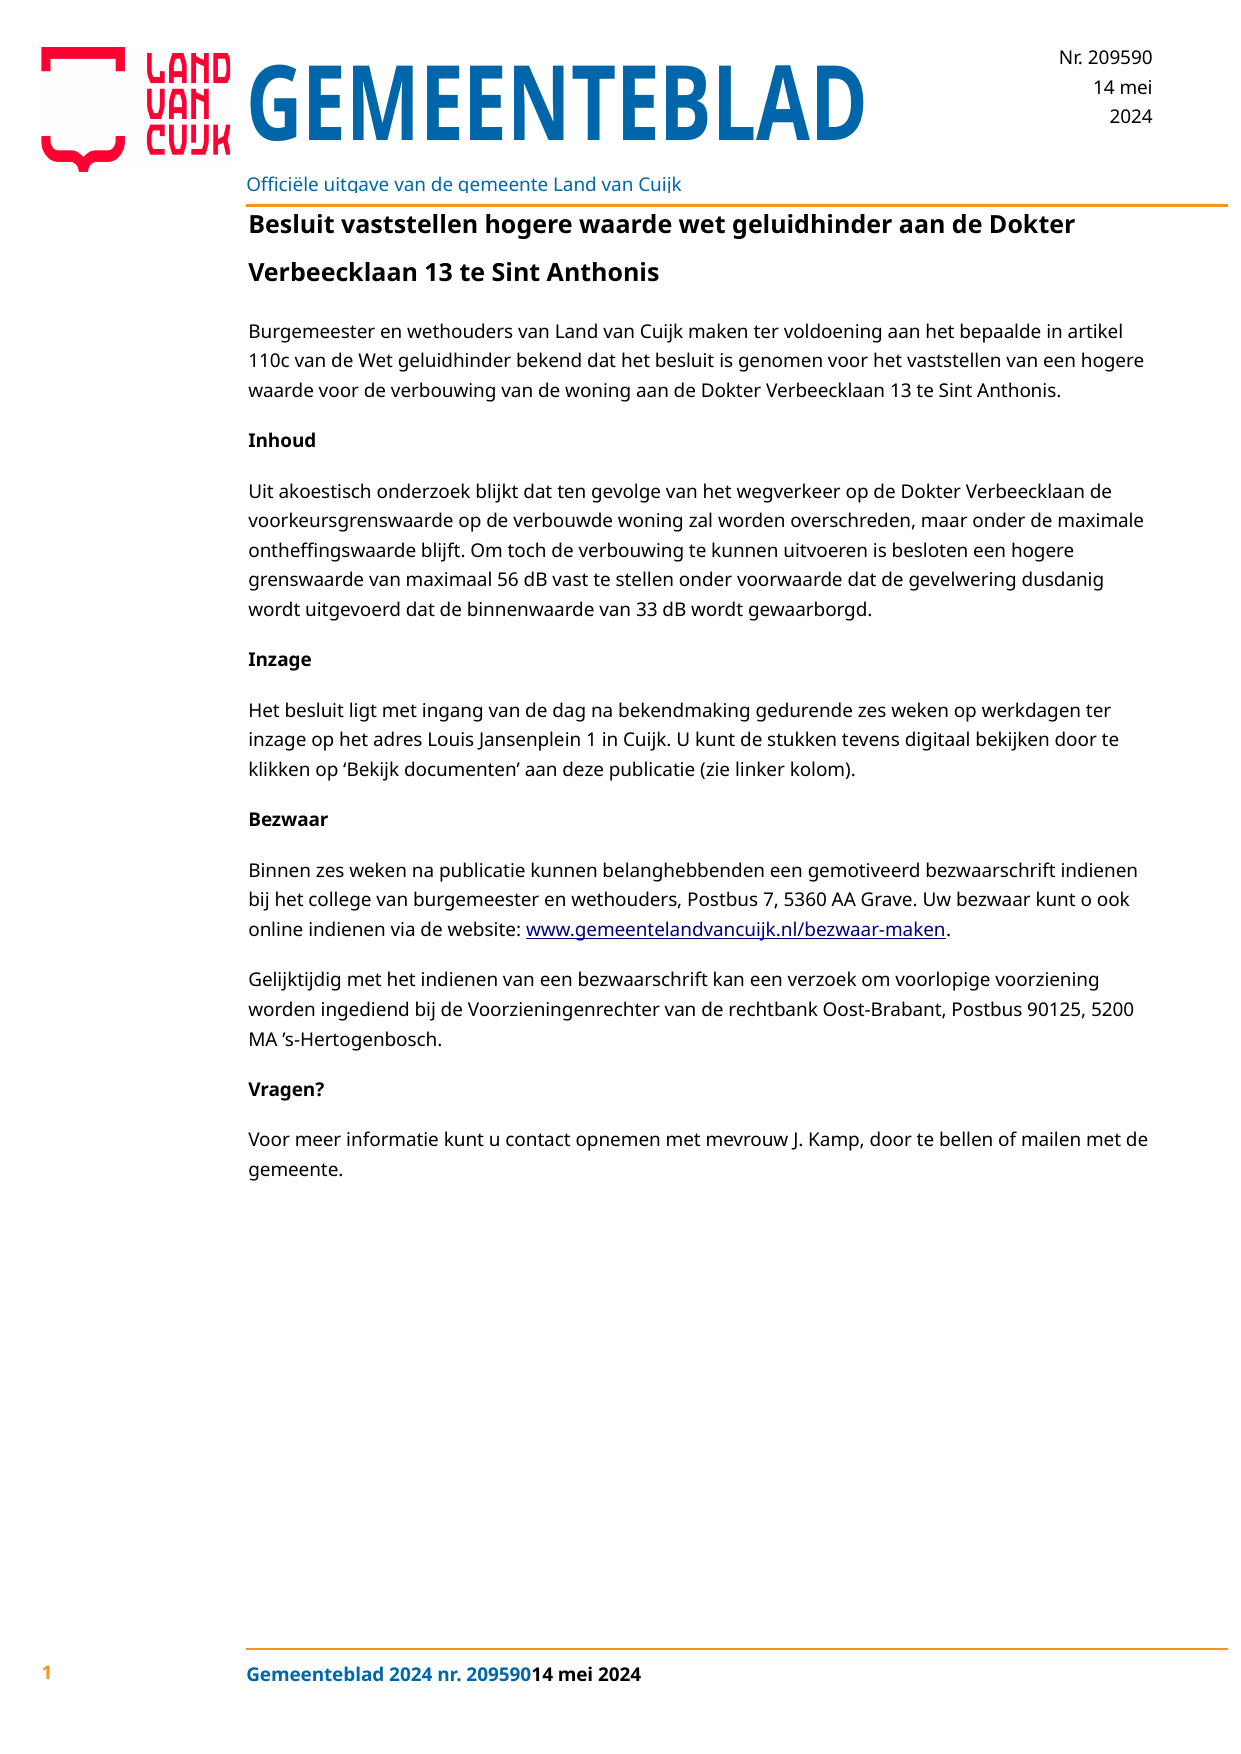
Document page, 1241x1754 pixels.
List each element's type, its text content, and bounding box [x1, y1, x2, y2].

text Inzage [248, 647, 1152, 672]
text Voor meer informatie kunt u contact opnemen met mevrouw J. Kamp, door te bellen of mailen met de gemeente. [248, 1127, 1152, 1182]
text Het besluit ligt met ingang van de dag na bekendmaking gedurende zes weken op werkdagen ter inzage op het adres Louis Jansenplein 1 in Cuijk. U kunt de stukken tevens digitaal bekijken door te klikken op ‘Bekijk documenten’ aan deze publicatie (zie linker kolom). [248, 697, 1152, 782]
text Bezwaar [248, 807, 1152, 832]
picture [41, 47, 231, 172]
text Burgemeester en wethouders van Land van Cuijk maken ter voldoening aan het bepaalde in artikel 110c van de Wet geluidhinder bekend dat het besluit is genomen voor het vaststellen van een hogere waarde voor de verbouwing van de woning aan de Dokter Verbeecklaan 13 te Sint Anthonis. [248, 318, 1152, 403]
text Uit akoestisch onderzoek blijkt dat ten gevolge van het wegverkeer op de Dokter Verbeecklaan de voorkeursgrenswaarde op de verbouwde woning zal worden overschreden, maar onder de maximale ontheffingswaarde blijft. Om toch de verbouwing te kunnen uitvoeren is besloten een hogere grenswaarde van maximaal 56 dB vast te stellen onder voorwaarde dat de gevelwering dusdanig wordt uitgevoerd dat de binnenwaarde van 33 dB wordt gewaarborgd. [248, 478, 1152, 622]
text Gelijktijdig met het indienen van een bezwaarschrift kan een verzoek om voorlopige voorziening worden ingediend bij de Voorzieningenrechter van de rechtbank Oost-Brabant, Postbus 90125, 5200 MA ’s-Hertogenbosch. [248, 967, 1152, 1052]
text Inhoud [248, 427, 1152, 453]
text Binnen zes weken na publicatie kunnen belanghebbenden een gemotiveerd bezwaarschrift indienen bij het college van burgemeester en wethouders, Postbus 7, 5360 AA Grave. Uw bezwaar kunt o ook online indienen via de website: www.gemeentelandvancuijk.nl/bezwaar-maken. [248, 857, 1152, 942]
text Vragen? [248, 1076, 1152, 1102]
text Besluit vaststellen hogere waarde wet geluidhinder aan de Dokter Verbeecklaan 13 te Sint Anthonis [248, 207, 1152, 288]
